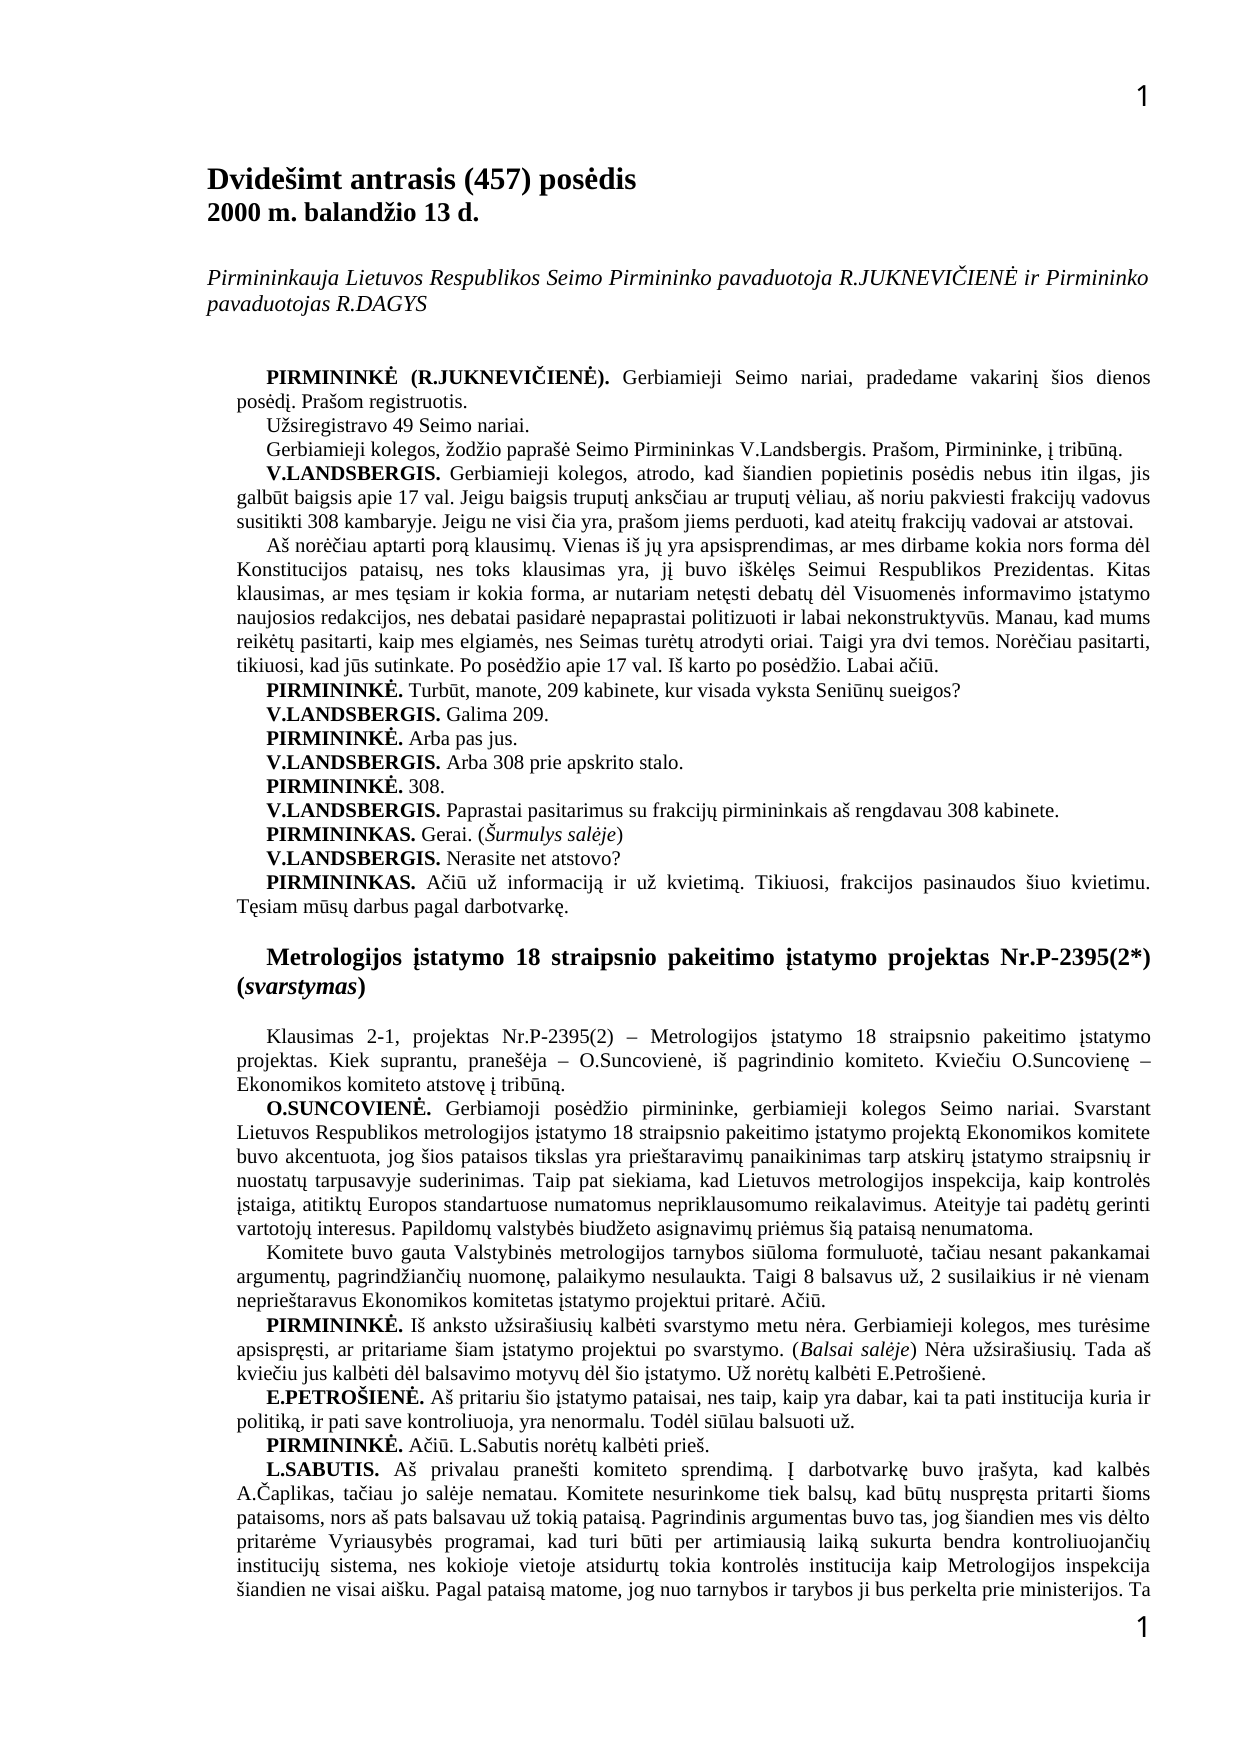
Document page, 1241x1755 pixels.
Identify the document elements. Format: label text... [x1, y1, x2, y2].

text O.SUNCOVIENĖ. Gerbiamoji posėdžio pirmininke, gerbiamieji kolegos Seimo nariai. Svarstant Lietuvos Respublikos metrologijos įstatymo 18 straipsnio pakeitimo įstatymo projektą Ekonomikos komitete buvo akcentuota, jog šios pataisos tikslas yra prieštaravimų panaikinimas tarp atskirų įstatymo straipsnių ir nuostatų tarpusavyje suderinimas. Taip pat siekiama, kad Lietuvos metrologijos inspekcija, kaip kontrolės įstaiga, atitiktų Europos standartuose numatomus nepriklausomumo reikalavimus. Ateityje tai padėtų gerinti vartotojų interesus. Papildomų valstybės biudžeto asignavimų priėmus šią pataisą nenumatoma. [236, 1096, 1152, 1240]
text PIRMININKĖ (R.JUKNEVIČIENĖ). Gerbiamieji Seimo nariai, pradedame vakarinį šios dienos posėdį. Prašom registruotis. [236, 365, 1152, 413]
text L.SABUTIS. Aš privalau pranešti komiteto sprendimą. Į darbotvarkę buvo įrašyta, kad kalbės A.Čaplikas, tačiau jo salėje nematau. Komitete nesurinkome tiek balsų, kad būtų nuspręsta pritarti šioms pataisoms, nors aš pats balsavau už tokią pataisą. Pagrindinis argumentas buvo tas, jog šiandien mes vis dėlto pritarėme Vyriausybės programai, kad turi būti per artimiausią laiką sukurta bendra kontroliuojančių institucijų sistema, nes kokioje vietoje atsidurtų tokia kontrolės institucija kaip Metrologijos inspekcija šiandien ne visai aišku. Pagal pataisą matome, jog nuo tarnybos ir tarybos ji bus perkelta prie ministerijos. Ta [236, 1457, 1152, 1601]
text V.LANDSBERGIS. Galima 209. [236, 702, 1152, 726]
text E.PETROŠIENĖ. Aš pritariu šio įstatymo pataisai, nes taip, kaip yra dabar, kai ta pati institucija kuria ir politiką, ir pati save kontroliuoja, yra nenormalu. Todėl siūlau balsuoti už. [236, 1385, 1152, 1433]
text Gerbiamieji kolegos, žodžio paprašė Seimo Pirmininkas V.Landsbergis. Prašom, Pirmininke, į tribūną. [236, 437, 1152, 461]
text PIRMININKĖ. Turbūt, manote, 209 kabinete, kur visada vyksta Seniūnų sueigos? [236, 677, 1152, 702]
text PIRMININKAS. Ačiū už informaciją ir už kvietimą. Tikiuosi, frakcijos pasinaudos šiuo kvietimu. Tęsiam mūsų darbus pagal darbotvarkę. [236, 870, 1152, 918]
text V.LANDSBERGIS. Nerasite net atstovo? [236, 846, 1152, 870]
text V.LANDSBERGIS. Arba 308 prie apskrito stalo. [236, 750, 1152, 774]
text Dvidešimt antrasis (457) posėdis 2000 m. balandžio 13 d. [207, 160, 1152, 227]
text Pirmininkauja Lietuvos Respublikos Seimo Pirmininko pavaduotoja R.JUKNEVIČIENĖ ir Pirmininko pavaduotojas R.DAGYS [207, 264, 1152, 317]
text V.LANDSBERGIS. Gerbiamieji kolegos, atrodo, kad šiandien popietinis posėdis nebus itin ilgas, jis galbūt baigsis apie 17 val. Jeigu baigsis truputį anksčiau ar truputį vėliau, aš noriu pakviesti frakcijų vadovus susitikti 308 kambaryje. Jeigu ne visi čia yra, prašom jiems perduoti, kad ateitų frakcijų vadovai ar atstovai. [236, 461, 1152, 533]
text PIRMININKĖ. 308. [236, 774, 1152, 798]
text Komitete buvo gauta Valstybinės metrologijos tarnybos siūloma formuluotė, tačiau nesant pakankamai argumentų, pagrindžiančių nuomonę, palaikymo nesulaukta. Taigi 8 balsavus už, 2 susilaikius ir nė vienam neprieštaravus Ekonomikos komitetas įstatymo projektui pritarė. Ačiū. [236, 1240, 1152, 1312]
text Užsiregistravo 49 Seimo nariai. [236, 413, 1152, 437]
text PIRMININKĖ. Ačiū. L.Sabutis norėtų kalbėti prieš. [236, 1433, 1152, 1457]
text PIRMININKĖ. Iš anksto užsirašiusių kalbėti svarstymo metu nėra. Gerbiamieji kolegos, mes turėsime apsispręsti, ar pritariame šiam įstatymo projektui po svarstymo. (Balsai salėje) Nėra užsirašiusių. Tada aš kviečiu jus kalbėti dėl balsavimo motyvų dėl šio įstatymo. Už norėtų kalbėti E.Petrošienė. [236, 1312, 1152, 1385]
text Klausimas 2-1, projektas Nr.P-2395(2) – Metrologijos įstatymo 18 straipsnio pakeitimo įstatymo projektas. Kiek suprantu, pranešėja – O.Suncovienė, iš pagrindinio komiteto. Kviečiu O.Suncovienę – Ekonomikos komiteto atstovę į tribūną. [236, 1024, 1152, 1096]
text Metrologijos įstatymo 18 straipsnio pakeitimo įstatymo projektas Nr.P-2395(2*) (svarstymas) [236, 942, 1152, 1000]
text PIRMININKAS. Gerai. (Šurmulys salėje) [236, 822, 1152, 846]
text Aš norėčiau aptarti porą klausimų. Vienas iš jų yra apsisprendimas, ar mes dirbame kokia nors forma dėl Konstitucijos pataisų, nes toks klausimas yra, jį buvo iškėlęs Seimui Respublikos Prezidentas. Kitas klausimas, ar mes tęsiam ir kokia forma, ar nutariam netęsti debatų dėl Visuomenės informavimo įstatymo naujosios redakcijos, nes debatai pasidarė nepaprastai politizuoti ir labai nekonstruktyvūs. Manau, kad mums reikėtų pasitarti, kaip mes elgiamės, nes Seimas turėtų atrodyti oriai. Taigi yra dvi temos. Norėčiau pasitarti, tikiuosi, kad jūs sutinkate. Po posėdžio apie 17 val. Iš karto po posėdžio. Labai ačiū. [236, 533, 1152, 677]
text V.LANDSBERGIS. Paprastai pasitarimus su frakcijų pirmininkais aš rengdavau 308 kabinete. [236, 798, 1152, 822]
text PIRMININKĖ. Arba pas jus. [236, 726, 1152, 750]
